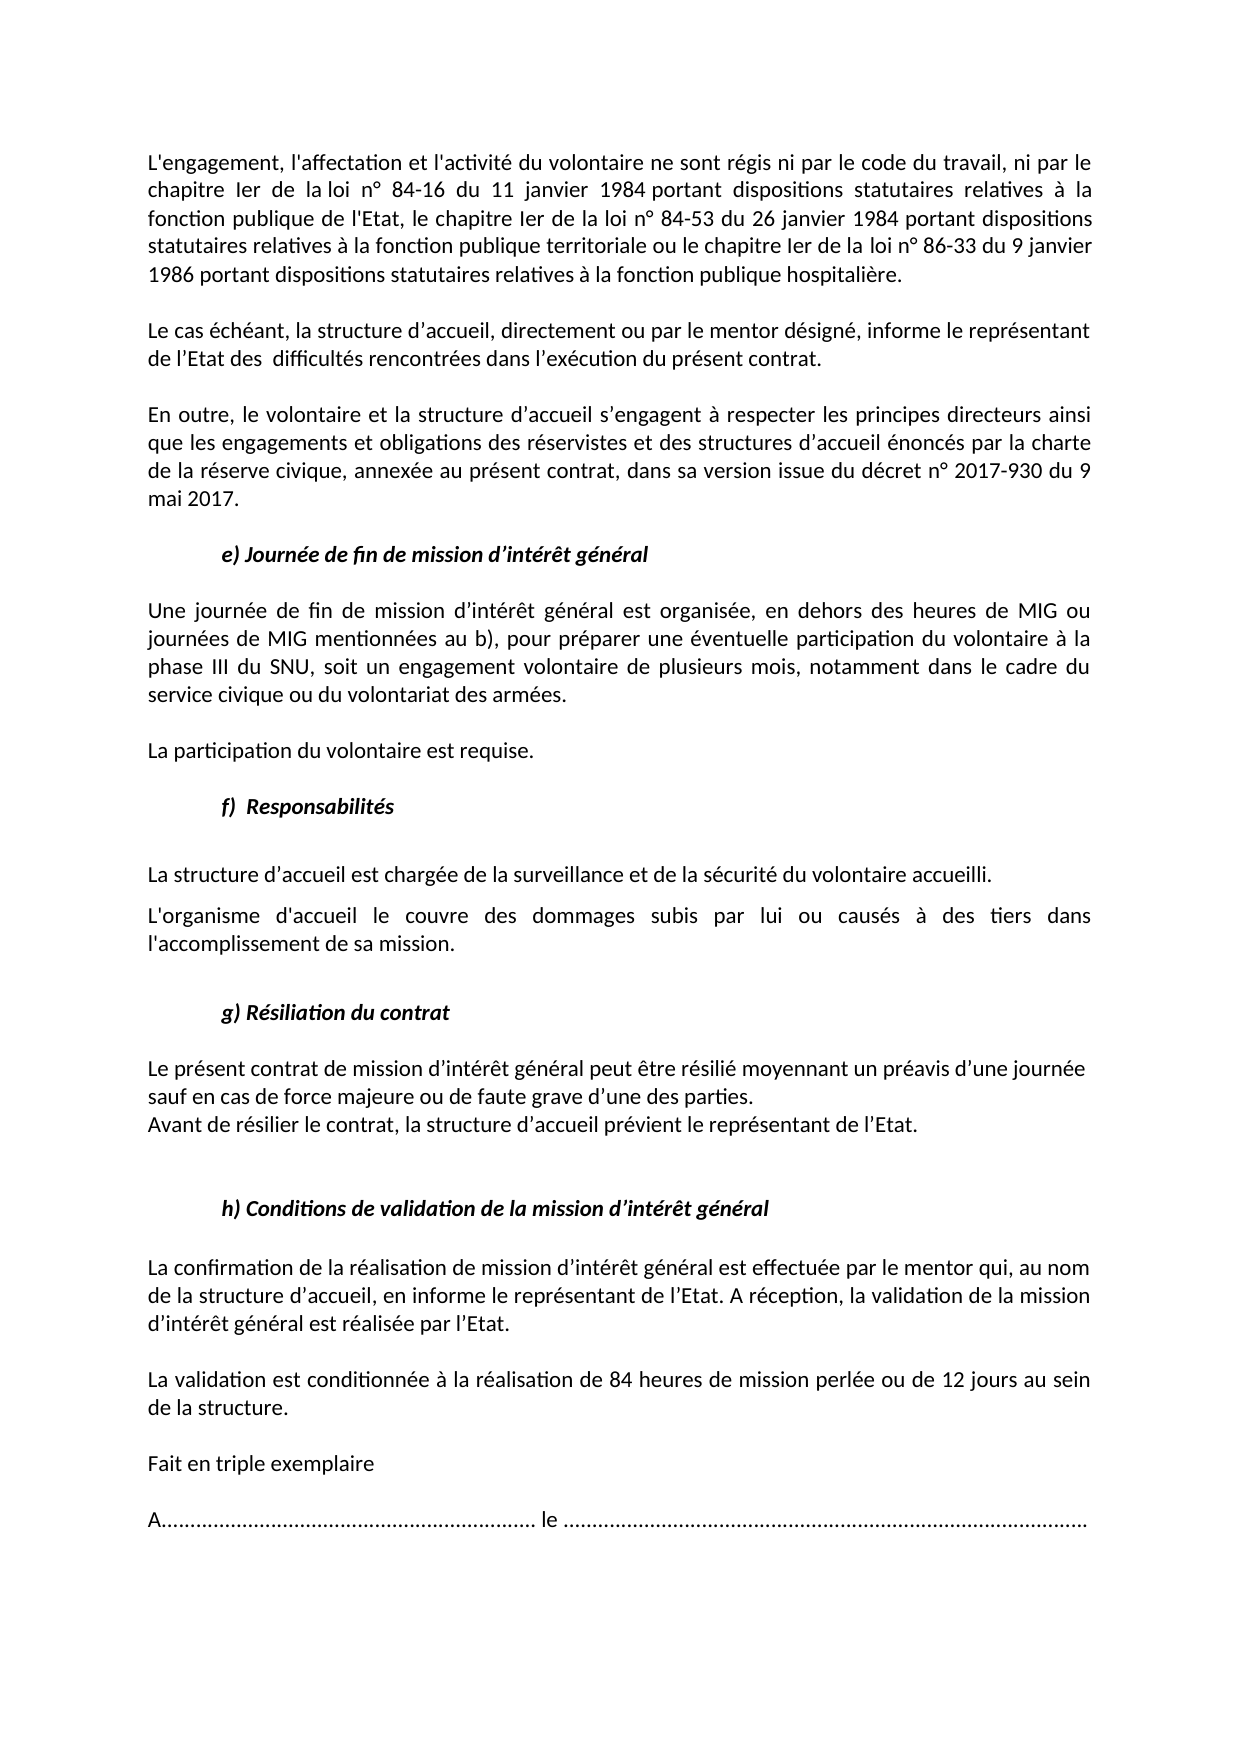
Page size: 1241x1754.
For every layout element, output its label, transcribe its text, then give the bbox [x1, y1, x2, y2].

text e) Journée de fin de mission d’intérêt général [148, 540, 1093, 568]
text La structure d’accueil est chargée de la surveillance et de la sécurité du volontaire accueilli. [148, 861, 1093, 889]
subtitle h) Conditions de validation de la mission d’intérêt général [148, 1194, 1093, 1222]
text Avant de résilier le contrat, la structure d’accueil prévient le représentant de l’Etat. [148, 1110, 1093, 1138]
text La validation est conditionnée à la réalisation de 84 heures de mission perlée ou de 12 jours au sein de la structure. [148, 1365, 1093, 1421]
text Une journée de fin de mission d’intérêt général est organisée, en dehors des heures de MIG ou journées de MIG mentionnées au b), pour préparer une éventuelle participation du volontaire à la phase III du SNU, soit un engagement volontaire de plusieurs mois, notamment dans le cadre du service civique ou du volontariat des armées. [148, 596, 1093, 708]
text Fait en triple exemplaire [148, 1449, 1093, 1477]
text La participation du volontaire est requise. [148, 736, 1093, 764]
subtitle g) Résiliation du contrat [148, 998, 1093, 1026]
text L'organisme d'accueil le couvre des dommages subis par lui ou causés à des tiers dans l'accomplissement de sa mission. [148, 901, 1093, 957]
text Le cas échéant, la structure d’accueil, directement ou par le mentor désigné, informe le représentant de l’Etat des difficultés rencontrées dans l’exécution du présent contrat. [148, 316, 1093, 372]
text A................................................................. le ........................................................................................... [148, 1505, 1093, 1533]
text L'engagement, l'affectation et l'activité du volontaire ne sont régis ni par le code du travail, ni par le chapitre Ier de la loi n° 84-16 du 11 janvier 1984 portant dispositions statutaires relatives à la fonction publique de l'Etat, le chapitre Ier de la loi n° 84-53 du 26 janvier 1984 portant dispositions statutaires relatives à la fonction publique territoriale ou le chapitre Ier de la loi n° 86-33 du 9 janvier 1986 portant dispositions statutaires relatives à la fonction publique hospitalière. [148, 148, 1093, 288]
text La confirmation de la réalisation de mission d’intérêt général est effectuée par le mentor qui, au nom de la structure d’accueil, en informe le représentant de l’Etat. A réception, la validation de la mission d’intérêt général est réalisée par l’Etat. [148, 1253, 1093, 1337]
text En outre, le volontaire et la structure d’accueil s’engagent à respecter les principes directeurs ainsi que les engagements et obligations des réservistes et des structures d’accueil énoncés par la charte de la réserve civique, annexée au présent contrat, dans sa version issue du décret n° 2017-930 du 9 mai 2017. [148, 400, 1093, 512]
subtitle f) Responsabilités [148, 792, 1093, 820]
text Le présent contrat de mission d’intérêt général peut être résilié moyennant un préavis d’une journée sauf en cas de force majeure ou de faute grave d’une des parties. [148, 1054, 1093, 1110]
